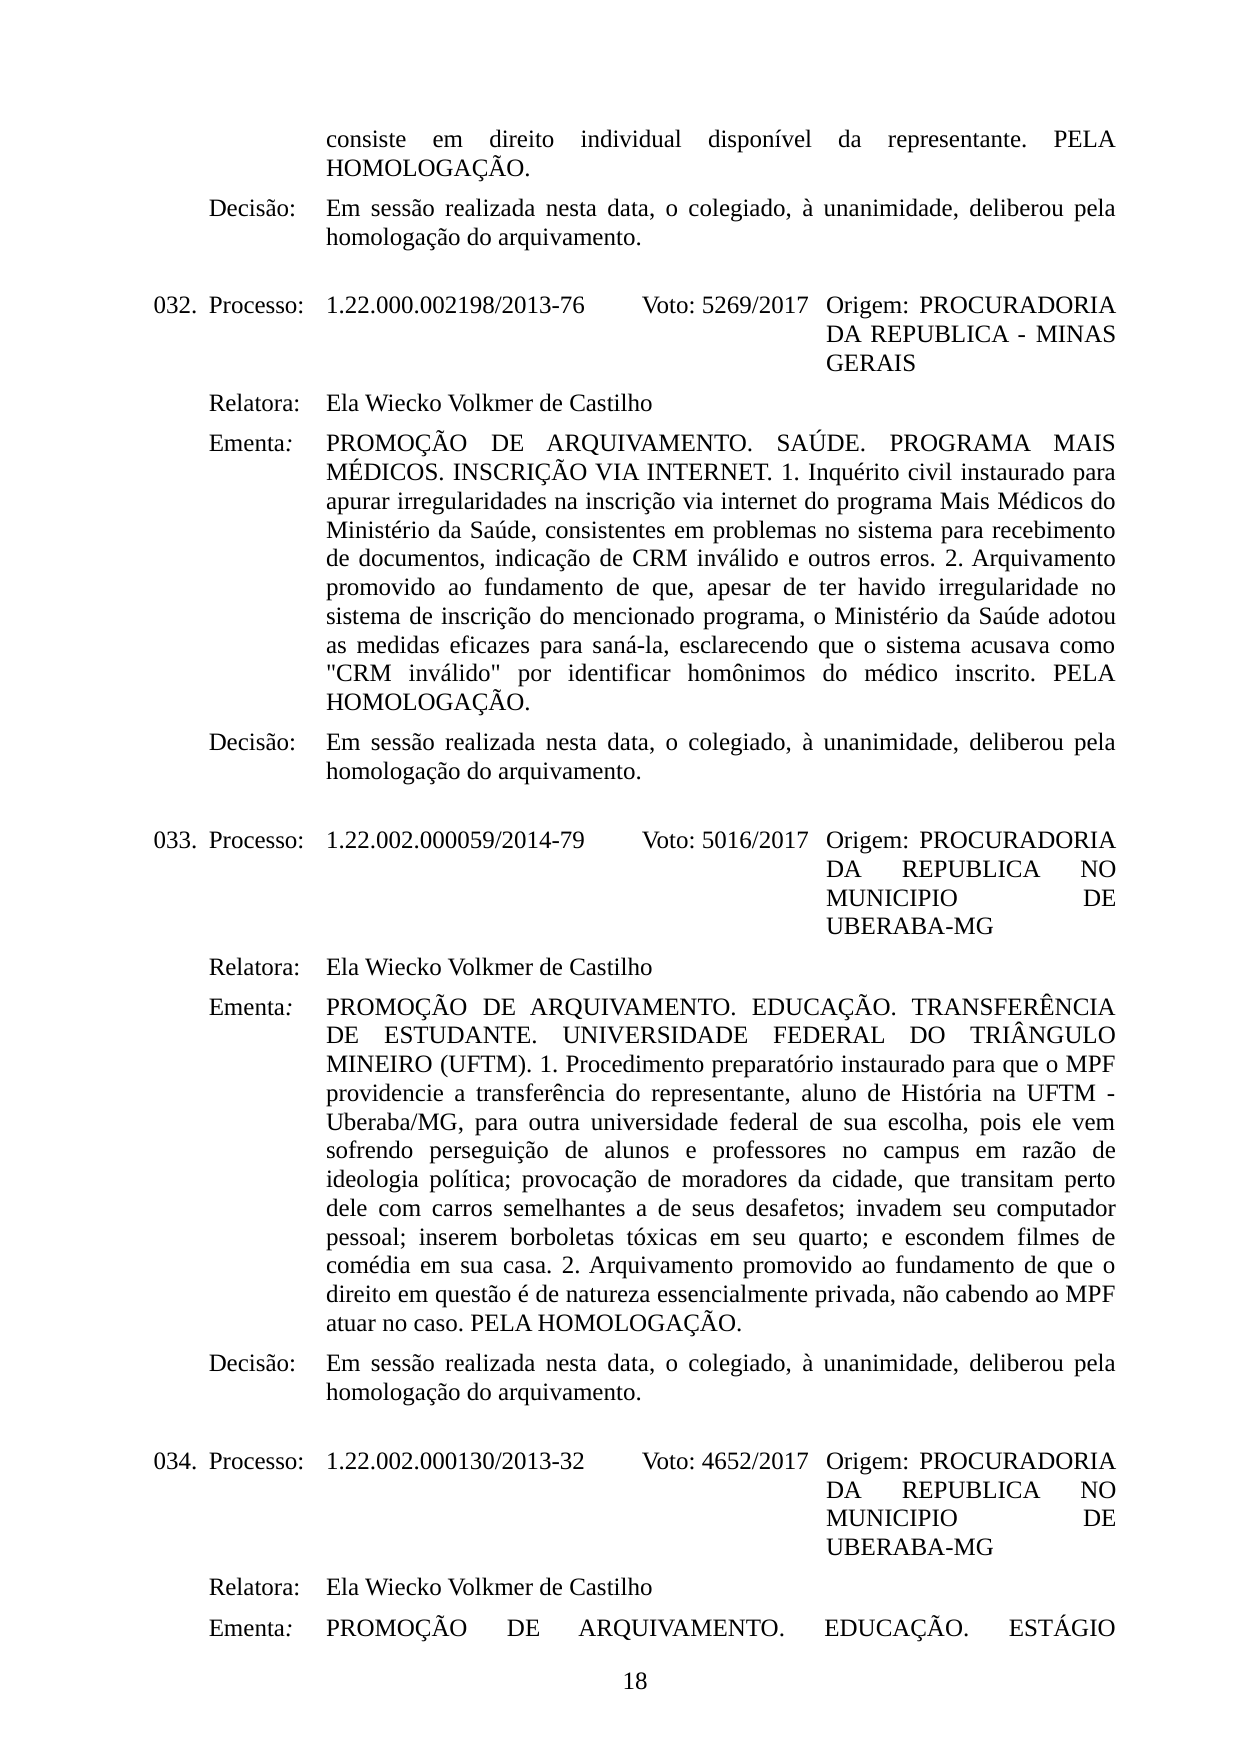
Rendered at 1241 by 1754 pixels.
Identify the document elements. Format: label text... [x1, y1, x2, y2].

table_header Origem: PROCURADORIA DA REPUBLICA NO MUNICIPIO DE UBERABA-MG [820, 1440, 1122, 1567]
table_cell Relatora: [203, 946, 320, 986]
table_cell Em sessão realizada nesta data, o colegiado, à unanimidade, deliberou pela homologação do arquivamento. [320, 722, 1122, 791]
table_header 1.22.002.000130/2013-32 [320, 1440, 636, 1567]
table_header Voto: 5269/2017 [636, 285, 820, 382]
table_header Voto: 4652/2017 [636, 1440, 820, 1567]
table_cell Em sessão realizada nesta data, o colegiado, à unanimidade, deliberou pela homologação do arquivamento. [320, 187, 1122, 256]
table_cell Ela Wiecko Volkmer de Castilho [320, 1567, 1122, 1607]
table_header Processo: [203, 285, 320, 382]
table_header Voto: 5016/2017 [636, 819, 820, 946]
table_cell Ementa: [203, 423, 320, 722]
table_header Origem: PROCURADORIA DA REPUBLICA NO MUNICIPIO DE UBERABA-MG [820, 819, 1122, 946]
table_cell [148, 1607, 203, 1647]
table_header 1.22.002.000059/2014-79 [320, 819, 636, 946]
table_cell [148, 722, 203, 791]
table_cell [148, 946, 203, 986]
table_cell PROMOÇÃO DE ARQUIVAMENTO. EDUCAÇÃO. ESTÁGIO [320, 1607, 1122, 1647]
table_cell Relatora: [203, 383, 320, 423]
table_cell Ementa: [203, 1607, 320, 1647]
table_cell [148, 1567, 203, 1607]
table_cell [148, 187, 203, 256]
table_cell Ementa: [203, 986, 320, 1342]
table_cell Em sessão realizada nesta data, o colegiado, à unanimidade, deliberou pela homologação do arquivamento. [320, 1343, 1122, 1411]
table_cell [148, 383, 203, 423]
table_cell consiste em direito individual disponível da representante. PELA HOMOLOGAÇÃO. [320, 118, 1122, 187]
table_cell [203, 118, 320, 187]
table_cell PROMOÇÃO DE ARQUIVAMENTO. SAÚDE. PROGRAMA MAIS MÉDICOS. INSCRIÇÃO VIA INTERNET. 1. Inquérito civil instaurado para apurar irregularidades na inscrição via internet do programa Mais Médicos do Ministério da Saúde, consistentes em problemas no sistema para recebimento de documentos, indicação de CRM inválido e outros erros. 2. Arquivamento promovido ao fundamento de que, apesar de ter havido irregularidade no sistema de inscrição do mencionado programa, o Ministério da Saúde adotou as medidas eficazes para saná-la, esclarecendo que o sistema acusava como "CRM inválido" por identificar homônimos do médico inscrito. PELA HOMOLOGAÇÃO. [320, 423, 1122, 722]
table_header 033. [148, 819, 203, 946]
table_cell Decisão: [203, 722, 320, 791]
table_cell [148, 118, 203, 187]
table_header 1.22.000.002198/2013-76 [320, 285, 636, 382]
table_cell [148, 423, 203, 722]
table_cell Ela Wiecko Volkmer de Castilho [320, 383, 1122, 423]
table_cell Ela Wiecko Volkmer de Castilho [320, 946, 1122, 986]
table_cell Decisão: [203, 1343, 320, 1411]
table_header Processo: [203, 1440, 320, 1567]
table_cell [148, 1343, 203, 1411]
table_cell Relatora: [203, 1567, 320, 1607]
table_header 034. [148, 1440, 203, 1567]
table_cell [148, 986, 203, 1342]
table_header Processo: [203, 819, 320, 946]
table_header 032. [148, 285, 203, 382]
table_cell Decisão: [203, 187, 320, 256]
table_cell PROMOÇÃO DE ARQUIVAMENTO. EDUCAÇÃO. TRANSFERÊNCIA DE ESTUDANTE. UNIVERSIDADE FEDERAL DO TRIÂNGULO MINEIRO (UFTM). 1. Procedimento preparatório instaurado para que o MPF providencie a transferência do representante, aluno de História na UFTM - Uberaba/MG, para outra universidade federal de sua escolha, pois ele vem sofrendo perseguição de alunos e professores no campus em razão de ideologia política; provocação de moradores da cidade, que transitam perto dele com carros semelhantes a de seus desafetos; invadem seu computador pessoal; inserem borboletas tóxicas em seu quarto; e escondem filmes de comédia em sua casa. 2. Arquivamento promovido ao fundamento de que o direito em questão é de natureza essencialmente privada, não cabendo ao MPF atuar no caso. PELA HOMOLOGAÇÃO. [320, 986, 1122, 1342]
table_header Origem: PROCURADORIA DA REPUBLICA - MINAS GERAIS [820, 285, 1122, 382]
